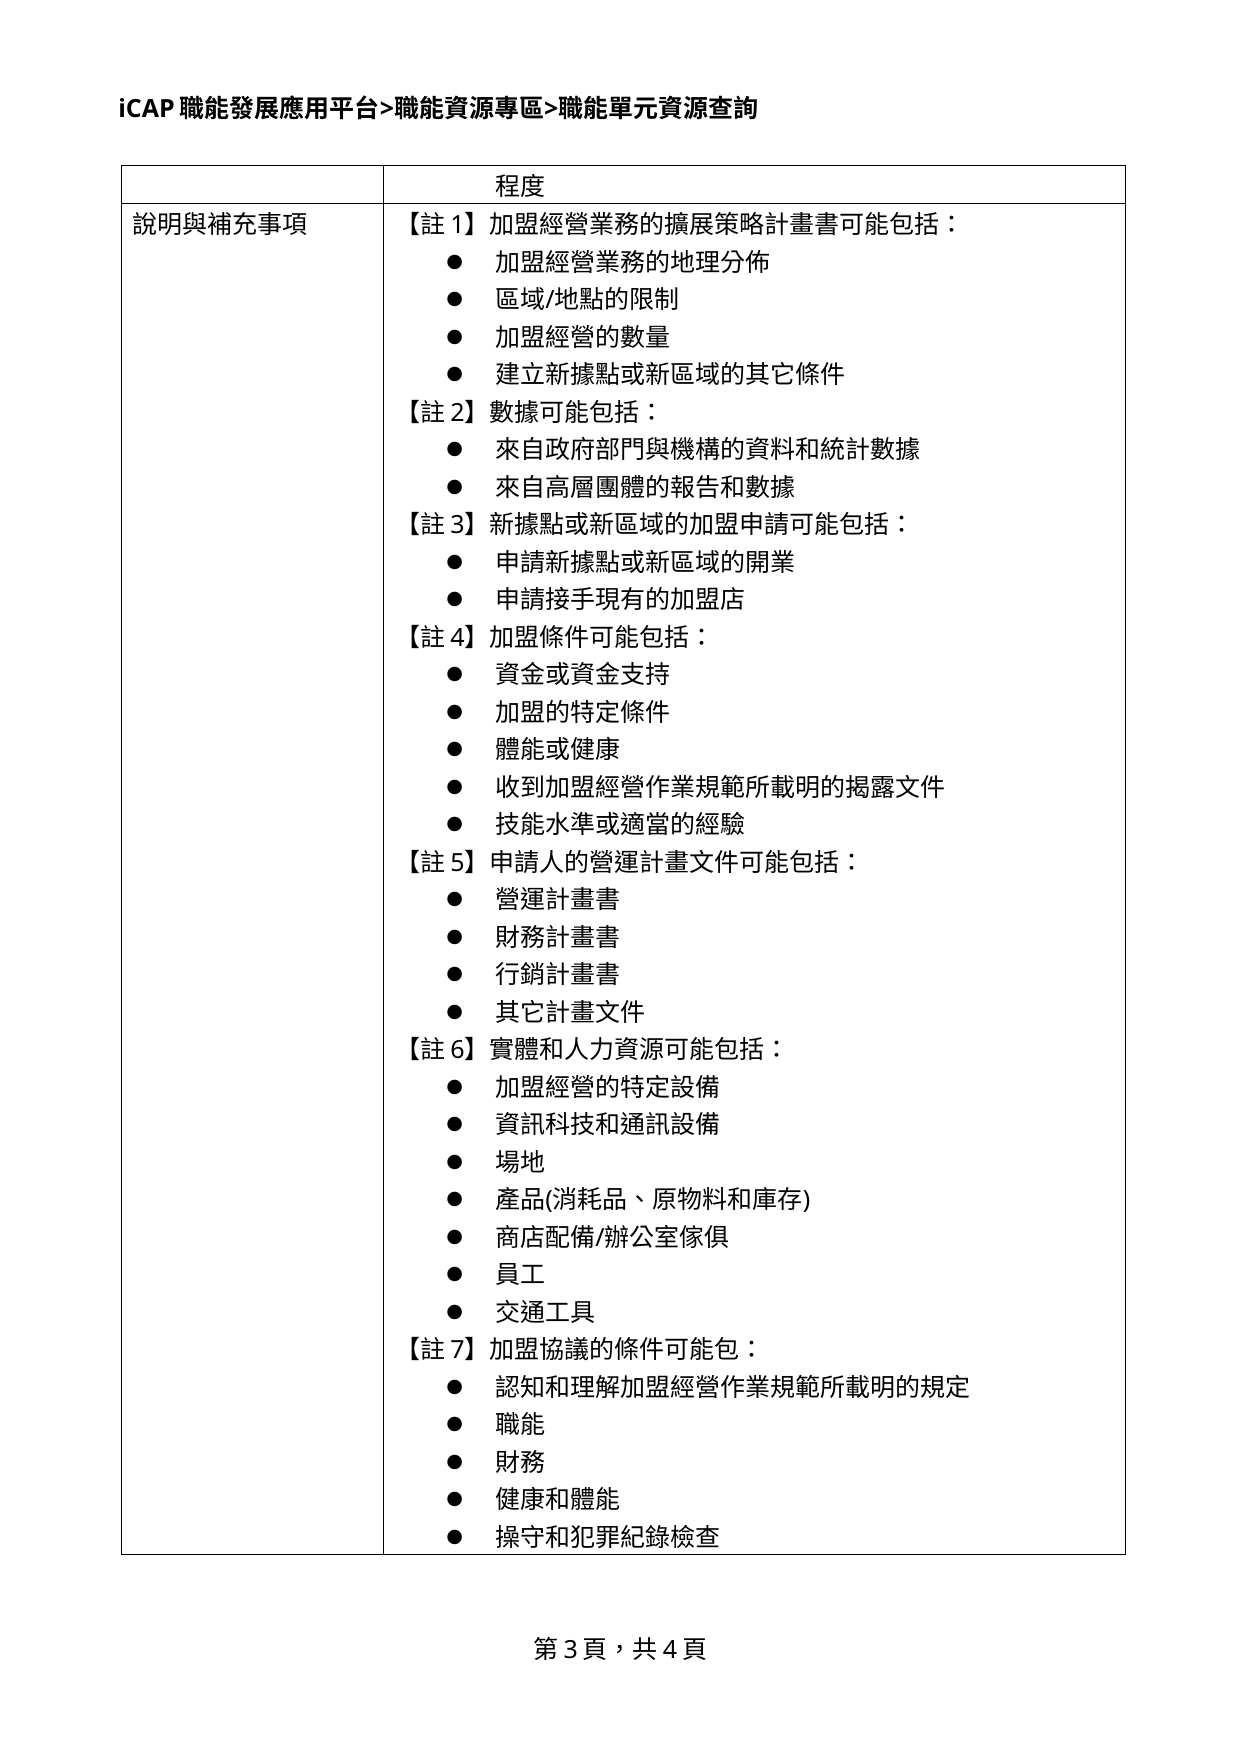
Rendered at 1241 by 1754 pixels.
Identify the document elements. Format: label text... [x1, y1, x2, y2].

table_cell 評量之關鍵面向/能力證明之證據： 記錄加盟經營協議、包括加盟經營義務、制定擴展加盟經營的策略計畫 提供建議和協助給加盟商 與加盟商完成協議 具備相關法規、作業規範和國家標準的知識 評量所需情境與特定資源： 營運相關文件 來自加盟商的回饋意見 實際的工作場域或模擬環境 辦公室設備與資源 評量方法： 綜合審查受評者提供的績效證據及第三方提供的工作表現報告 評量市場調查報告，以確認新據點或新區域的機會 評估受評者的營運計畫書文件 分析受評者對於案例研究和情境的反應 技能之展現 評估各項報告 進行口頭或書面提問，以評量受評者對加盟經營的了解程度 [384, 166, 1125, 203]
table_cell 說明與補充事項 [122, 204, 383, 1554]
table_cell 【註1】加盟經營業務的擴展策略計畫書可能包括： 加盟經營業務的地理分佈 區域/地點的限制 加盟經營的數量 建立新據點或新區域的其它條件 【註2】數據可能包括： 來自政府部門與機構的資料和統計數據 來自高層團體的報告和數據 【註3】新據點或新區域的加盟申請可能包括： 申請新據點或新區域的開業 申請接手現有的加盟店 【註4】加盟條件可能包括： 資金或資金支持 加盟的特定條件 體能或健康 收到加盟經營作業規範所載明的揭露文件 技能水準或適當的經驗 【註5】申請人的營運計畫文件可能包括： 營運計畫書 財務計畫書 行銷計畫書 其它計畫文件 【註6】實體和人力資源可能包括： 加盟經營的特定設備 資訊科技和通訊設備 場地 產品(消耗品、原物料和庫存) 商店配備/辦公室傢俱 員工 交通工具 【註7】加盟協議的條件可能包： 認知和理解加盟經營作業規範所載明的規定 職能 財務 健康和體能 操守和犯罪紀錄檢查 【註8】產品可能包括： 消耗品 原物料 庫存 【註9】加盟經營義務可能包括： 費用和定價結構 企業形象的要求和品牌推廣 銷售條件 品質保證要求 辨識開發的領域，以避免加盟店之間的距離過近 呈報收入、銷售量或營業額 存貨管控和庫存要求，以及呈報該資訊 【註10】法律規定可能包括： 危險物品法令規定 消防法令 食品安全規定 職業安全衛生規定 其它針對加盟業務特性和類別的法規要求 相關許可證、證照和完成訓練課程 就業法規規定 【註11】訓練可能是： 週期性舉行(比如年度複習課程和產品知識研討會) 載明在初始加盟的協議裡面 依法規之要求，例如急救訓練 [384, 204, 1125, 1554]
table_cell [122, 166, 383, 203]
